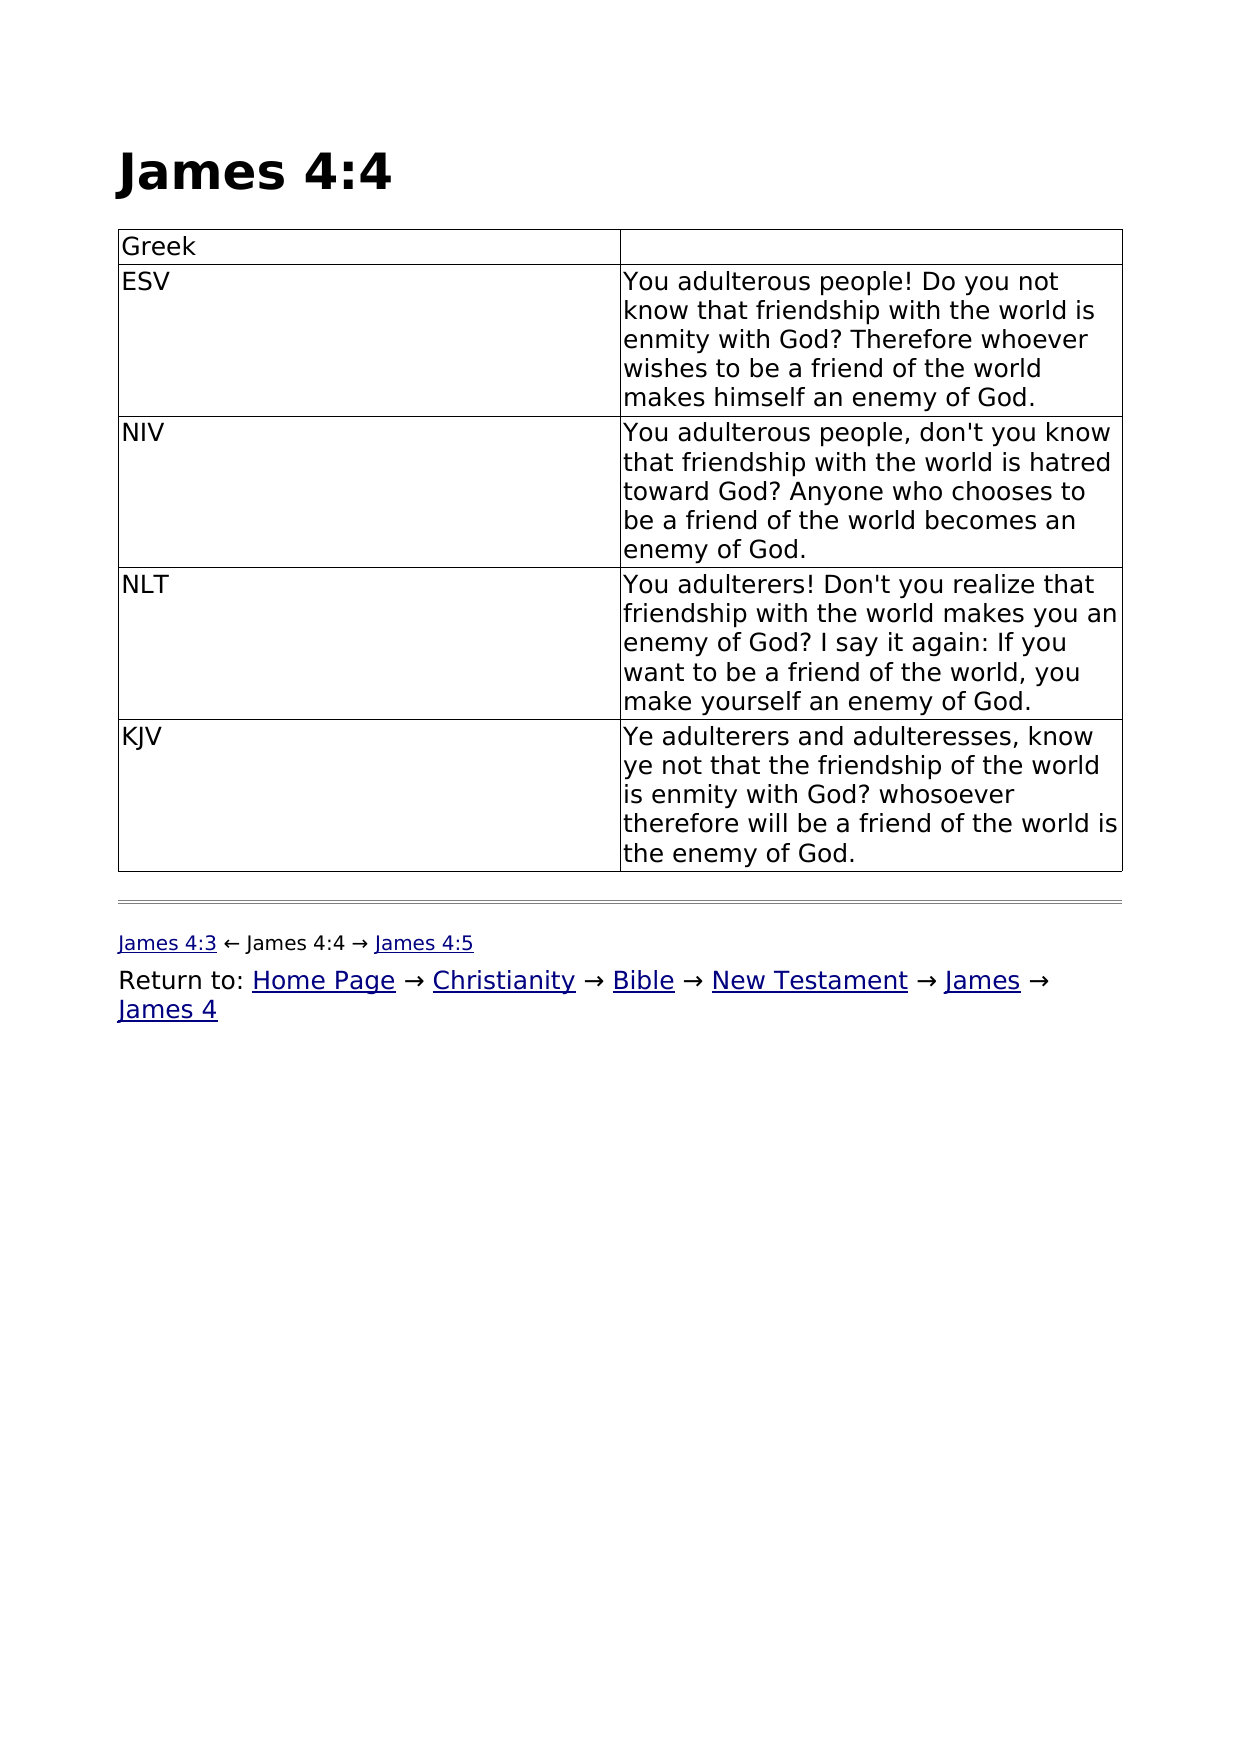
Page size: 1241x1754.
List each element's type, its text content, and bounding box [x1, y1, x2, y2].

table_cell Ye adulterers and adulteresses, know ye not that the friendship of the world is enmity with God? whosoever therefore will be a friend of the world is the enemy of God. [621, 720, 1122, 871]
table_header [621, 230, 1122, 264]
text James 4:3 ← James 4:4 → James 4:5 [118, 932, 1122, 966]
subtitle James 4:4 [118, 143, 1122, 201]
table_cell You adulterous people! Do you not know that friendship with the world is enmity with God? Therefore whoever wishes to be a friend of the world makes himself an enemy of God. [621, 265, 1122, 416]
table_cell NIV [119, 417, 620, 567]
table_cell ESV [119, 265, 620, 416]
table_cell You adulterous people, don't you know that friendship with the world is hatred toward God? Anyone who chooses to be a friend of the world becomes an enemy of God. [621, 417, 1122, 567]
table_header Greek [119, 230, 620, 264]
table_cell NLT [119, 568, 620, 719]
table_cell KJV [119, 720, 620, 871]
table_cell You adulterers! Don't you realize that friendship with the world makes you an enemy of God? I say it again: If you want to be a friend of the world, you make yourself an enemy of God. [621, 568, 1122, 719]
text Return to: Home Page → Christianity → Bible → New Testament → James → James 4 [118, 966, 1122, 1024]
